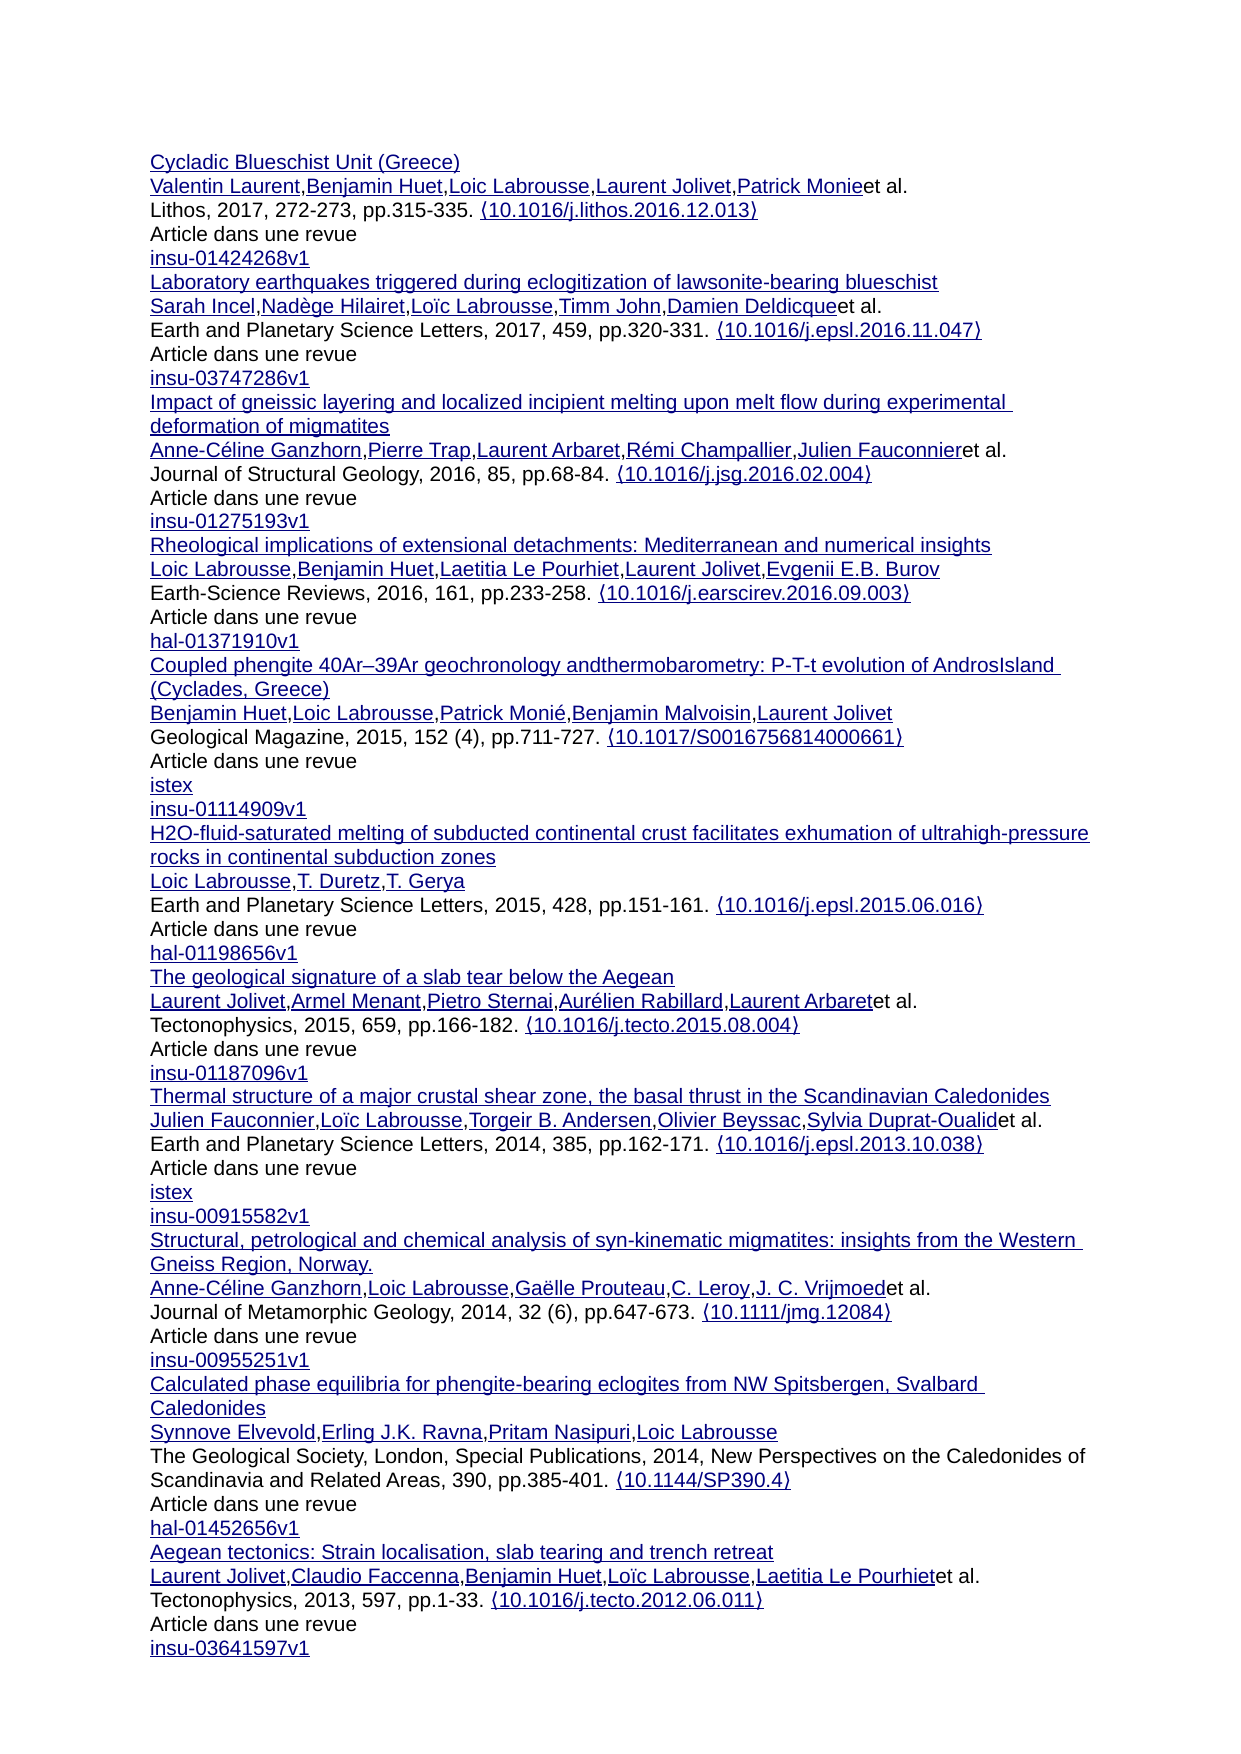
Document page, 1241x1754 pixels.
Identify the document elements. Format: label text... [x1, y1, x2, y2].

table_cell Coupled phengite 40Ar–39Ar geochronology andthermobarometry: P-T-t evolution of AndrosIsland (Cyclades, Greece) Benjamin Huet,Loic Labrousse,Patrick Monié,Benjamin Malvoisin,Laurent Jolivet Geological Magazine, 2015, 152 (4), pp.711-727. ⟨10.1017/S0016756814000661⟩ Article dans une revue istex insu-01114909v1 [150, 653, 1090, 821]
table_cell H2O-fluid-saturated melting of subducted continental crust facilitates exhumation of ultrahigh-pressure [150, 821, 1090, 842]
table_cell Structural, petrological and chemical analysis of syn-kinematic migmatites: insights from the Western Gneiss Region, Norway. Anne-Céline Ganzhorn,Loic Labrousse,Gaëlle Prouteau,C. Leroy,J. C. Vrijmoedet al. Journal of Metamorphic Geology, 2014, 32 (6), pp.647-673. ⟨10.1111/jmg.12084⟩ Article dans une revue insu-00955251v1 [150, 1228, 1090, 1372]
table_cell Calculated phase equilibria for phengite-bearing eclogites from NW Spitsbergen, Svalbard Caledonides Synnove Elvevold,Erling J.K. Ravna,Pritam Nasipuri,Loic Labrousse The Geological Society, London, Special Publications, 2014, New Perspectives on the Caledonides of Scandinavia and Related Areas, 390, pp.385-401. ⟨10.1144/SP390.4⟩ Article dans une revue hal-01452656v1 [150, 1372, 1090, 1539]
table_cell Thermal structure of a major crustal shear zone, the basal thrust in the Scandinavian Caledonides Julien Fauconnier,Loïc Labrousse,Torgeir B. Andersen,Olivier Beyssac,Sylvia Duprat-Oualidet al. Earth and Planetary Science Letters, 2014, 385, pp.162-171. ⟨10.1016/j.epsl.2013.10.038⟩ Article dans une revue istex insu-00915582v1 [150, 1084, 1090, 1228]
table_cell Cycladic Blueschist Unit (Greece) Valentin Laurent,Benjamin Huet,Loic Labrousse,Laurent Jolivet,Patrick Monieet al. Lithos, 2017, 272-273, pp.315-335. ⟨10.1016/j.lithos.2016.12.013⟩ Article dans une revue insu-01424268v1 [150, 150, 1090, 270]
table_cell Impact of gneissic layering and localized incipient melting upon melt flow during experimental deformation of migmatites Anne-Céline Ganzhorn,Pierre Trap,Laurent Arbaret,Rémi Champallier,Julien Fauconnieret al. Journal of Structural Geology, 2016, 85, pp.68-84. ⟨10.1016/j.jsg.2016.02.004⟩ Article dans une revue insu-01275193v1 [150, 390, 1090, 533]
table_cell Rheological implications of extensional detachments: Mediterranean and numerical insights Loic Labrousse,Benjamin Huet,Laetitia Le Pourhiet,Laurent Jolivet,Evgenii E.B. Burov Earth-Science Reviews, 2016, 161, pp.233-258. ⟨10.1016/j.earscirev.2016.09.003⟩ Article dans une revue hal-01371910v1 [150, 533, 1090, 653]
table_cell rocks in continental subduction zones Loic Labrousse,T. Duretz,T. Gerya Earth and Planetary Science Letters, 2015, 428, pp.151-161. ⟨10.1016/j.epsl.2015.06.016⟩ Article dans une revue hal-01198656v1 [150, 843, 1090, 964]
table_cell The geological signature of a slab tear below the Aegean Laurent Jolivet,Armel Menant,Pietro Sternai,Aurélien Rabillard,Laurent Arbaretet al. Tectonophysics, 2015, 659, pp.166-182. ⟨10.1016/j.tecto.2015.08.004⟩ Article dans une revue insu-01187096v1 [150, 965, 1090, 1084]
table_cell Aegean tectonics: Strain localisation, slab tearing and trench retreat Laurent Jolivet,Claudio Faccenna,Benjamin Huet,Loïc Labrousse,Laetitia Le Pourhietet al. Tectonophysics, 2013, 597, pp.1-33. ⟨10.1016/j.tecto.2012.06.011⟩ Article dans une revue insu-03641597v1 [150, 1540, 1090, 1659]
table_cell Laboratory earthquakes triggered during eclogitization of lawsonite-bearing blueschist Sarah Incel,Nadège Hilairet,Loïc Labrousse,Timm John,Damien Deldicqueet al. Earth and Planetary Science Letters, 2017, 459, pp.320-331. ⟨10.1016/j.epsl.2016.11.047⟩ Article dans une revue insu-03747286v1 [150, 270, 1090, 389]
